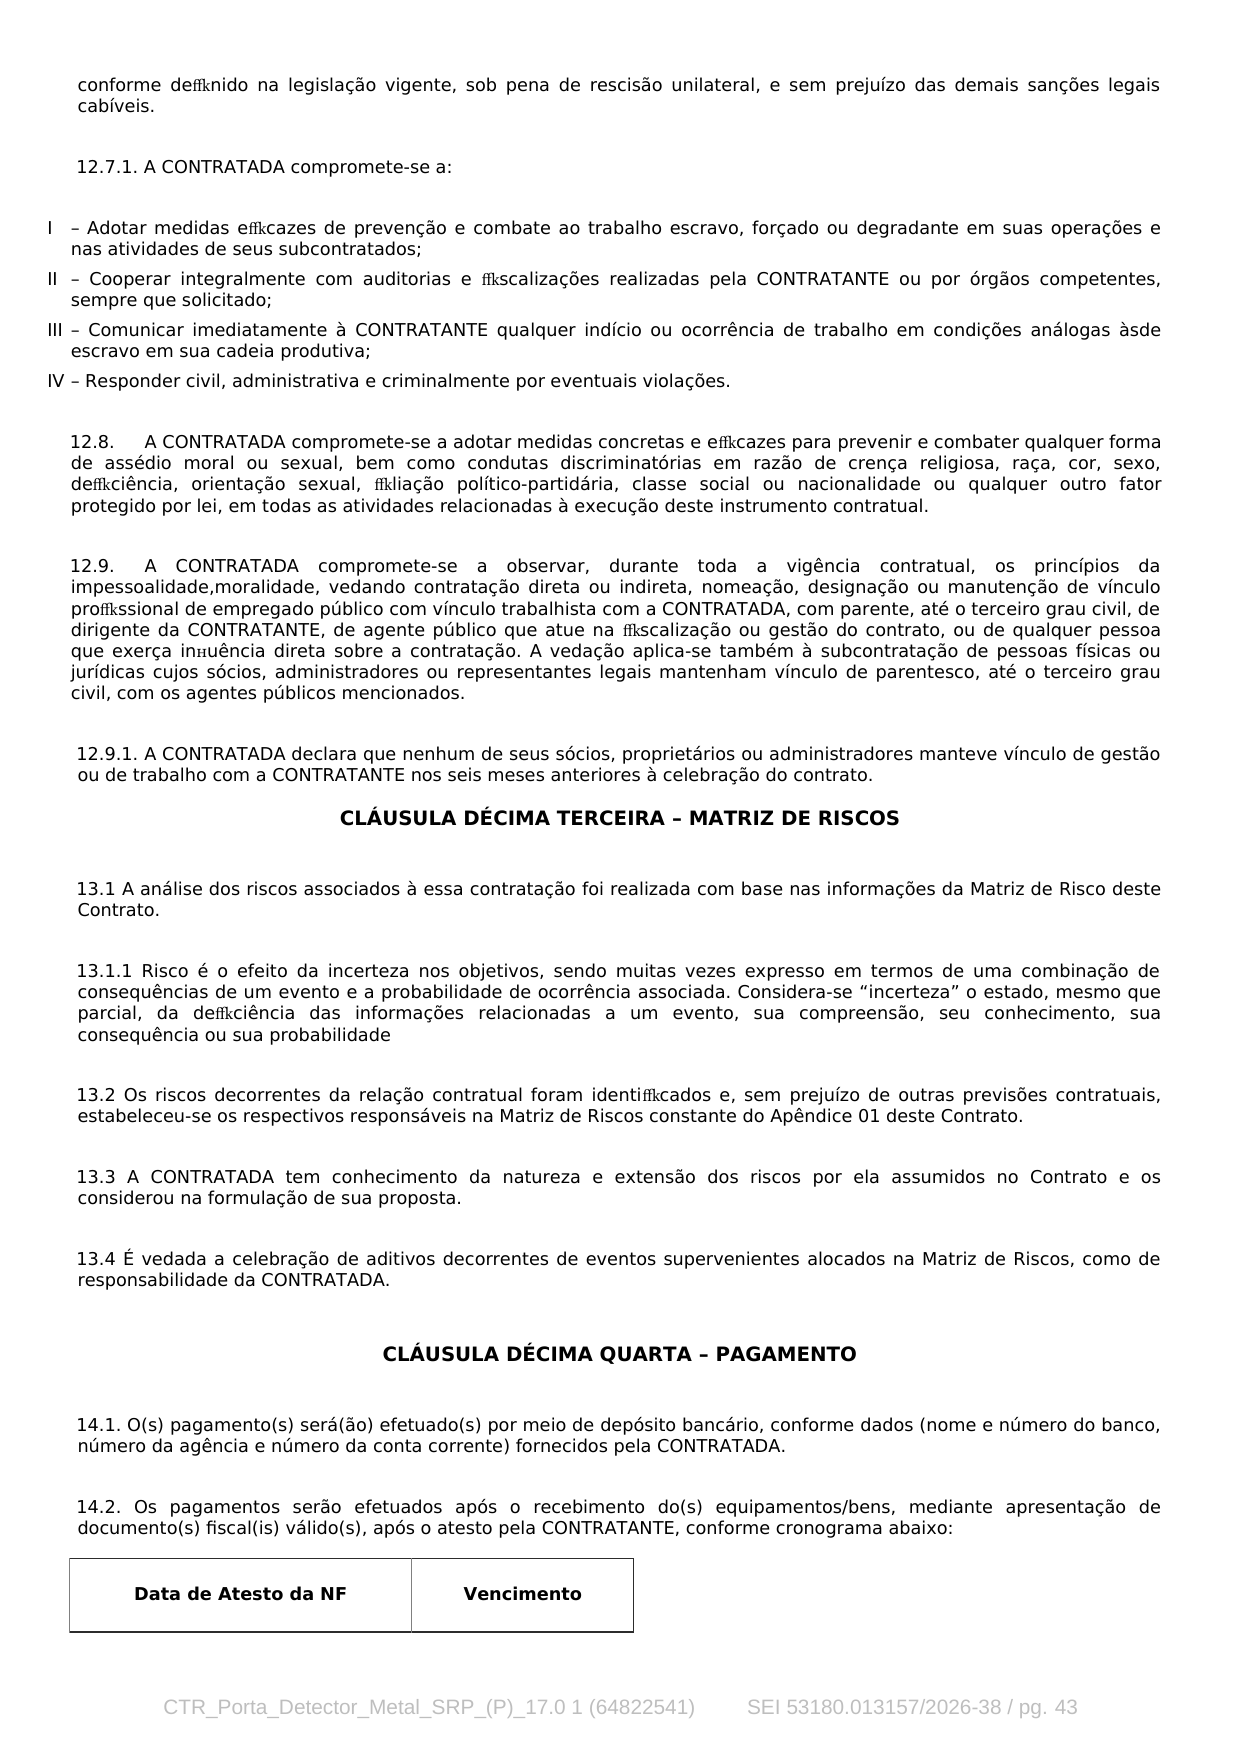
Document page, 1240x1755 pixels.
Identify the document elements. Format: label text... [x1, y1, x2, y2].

text 12.7.1. A CONTRATADA compromete-se a: [76, 157, 1162, 177]
text conforme denido na legislação vigente, sob pena de rescisão unilateral, e sem prejuízo das demais sanções legais cabíveis. [76, 75, 1162, 117]
text 13.1.1 Risco é o efeito da incerteza nos objetivos, sendo muitas vezes expresso em termos de uma combinação de consequências de um evento e a probabilidade de ocorrência associada. Considera-se “incerteza” o estado, mesmo que parcial, da deciência das informações relacionadas a um evento, sua compreensão, seu conhecimento, sua consequência ou sua probabilidade [76, 961, 1162, 1045]
list A CONTRATADA compromete-se a adotar medidas concretas e ecazes para prevenir e combater qualquer forma de assédio moral ou sexual, bem como condutas discriminatórias em razão de crença religiosa, raça, cor, sexo, deciência, orientação sexual, liação político-partidária, classe social ou nacionalidade ou qualquer outro fator protegido por lei, em todas as atividades relacionadas à execução deste instrumento contratual. [69, 432, 1162, 516]
text 14.2. Os pagamentos serão efetuados após o recebimento do(s) equipamentos/bens, mediante apresentação de documento(s) fiscal(is) válido(s), após o atesto pela CONTRATANTE, conforme cronograma abaixo: [76, 1497, 1162, 1539]
list – Comunicar imediatamente à CONTRATANTE qualquer indício ou ocorrência de trabalho em condições análogas àsde escravo em sua cadeia produtiva; [47, 320, 1162, 362]
text 13.2 Os riscos decorrentes da relação contratual foram identicados e, sem prejuízo de outras previsões contratuais, estabeleceu-se os respectivos responsáveis na Matriz de Riscos constante do Apêndice 01 deste Contrato. [76, 1085, 1162, 1127]
text 14.1. O(s) pagamento(s) será(ão) efetuado(s) por meio de depósito bancário, conforme dados (nome e número do banco, número da agência e número da conta corrente) fornecidos pela CONTRATADA. [76, 1415, 1162, 1457]
list A CONTRATADA compromete-se a observar, durante toda a vigência contratual, os princípios da impessoalidade,moralidade, vedando contratação direta ou indireta, nomeação, designação ou manutenção de vínculo prossional de empregado público com vínculo trabalhista com a CONTRATADA, com parente, até o terceiro grau civil, de dirigente da CONTRATANTE, de agente público que atue na scalização ou gestão do contrato, ou de qualquer pessoa que exerça inuência direta sobre a contratação. A vedação aplica-se também à subcontratação de pessoas físicas ou jurídicas cujos sócios, administradores ou representantes legais mantenham vínculo de parentesco, até o terceiro grau civil, com os agentes públicos mencionados. [69, 556, 1162, 704]
list – Responder civil, administrativa e criminalmente por eventuais violações. [47, 371, 1162, 392]
list – Adotar medidas ecazes de prevenção e combate ao trabalho escravo, forçado ou degradante em suas operações e nas atividades de seus subcontratados; [47, 218, 1162, 259]
subtitle CLÁUSULA DÉCIMA QUARTA – PAGAMENTO [71, 1343, 1169, 1366]
table_header Vencimento [412, 1559, 633, 1631]
text 13.4 É vedada a celebração de aditivos decorrentes de eventos supervenientes alocados na Matriz de Riscos, como de responsabilidade da CONTRATADA. [76, 1249, 1162, 1291]
text 12.9.1. A CONTRATADA declara que nenhum de seus sócios, proprietários ou administradores manteve vínculo de gestão ou de trabalho com a CONTRATANTE nos seis meses anteriores à celebração do contrato. [76, 744, 1162, 786]
text 13.3 A CONTRATADA tem conhecimento da natureza e extensão dos riscos por ela assumidos no Contrato e os considerou na formulação de sua proposta. [76, 1167, 1162, 1209]
table_header Data de Atesto da NF [70, 1559, 411, 1631]
list – Cooperar integralmente com auditorias e scalizações realizadas pela CONTRATANTE ou por órgãos competentes, sempre que solicitado; [47, 269, 1162, 311]
text 13.1 A análise dos riscos associados à essa contratação foi realizada com base nas informações da Matriz de Risco deste Contrato. [76, 879, 1162, 921]
subtitle CLÁUSULA DÉCIMA TERCEIRA – MATRIZ DE RISCOS [71, 807, 1169, 830]
